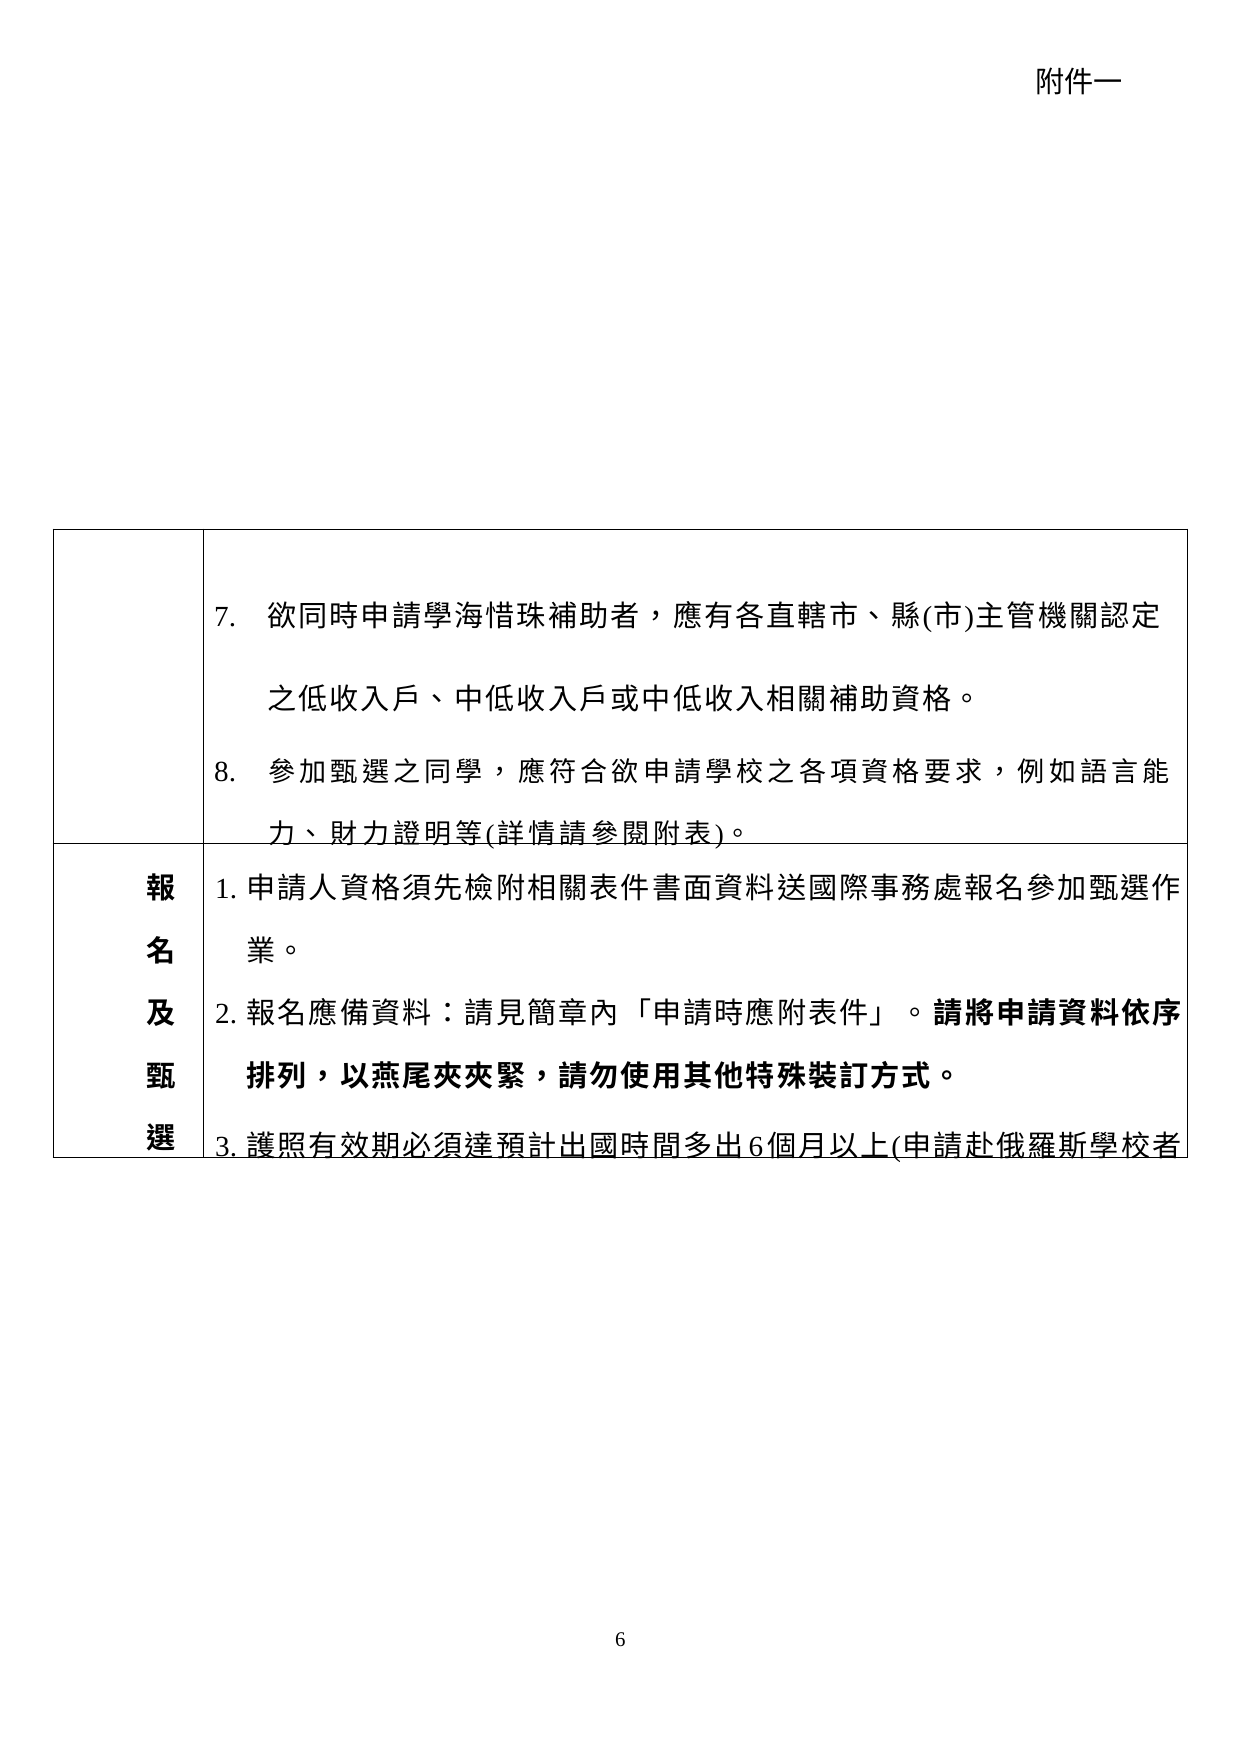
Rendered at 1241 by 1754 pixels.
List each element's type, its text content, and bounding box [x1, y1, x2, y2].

table_cell 報名參加甄選之學生必須為本校在學學生且修滿一學期(含)以上。 春季班以「非應屆畢業生」優先薦送。 學業及操行成績優良，操行成績達八十分(含)以上。 參加甄選之同學，應符合欲申請學校之各項資格要求。 曾積極參與社會公益、社團活動及國際交流活動尤佳。 欲同時申請學海飛颺補助者，必須具中華民國國籍，且在臺灣地區設有戶籍，不包括國內及境外在職專班生。 欲同時申請學海惜珠補助者，應有各直轄市、縣(市)主管機關認定之低收入戶、中低收入戶或中低收入相關補助資格。 參加甄選之同學，應符合欲申請學校之各項資格要求，例如語言能力、財力證明等(詳情請參閱附表)。 [204, 530, 1187, 843]
table_cell 1. 申請人資格須先檢附相關表件書面資料送國際事務處報名參加甄選作業。 2. 報名應備資料：請見簡章內「申請時應附表件」。請將申請資料依序排列，以燕尾夾夾緊，請勿使用其他特殊裝訂方式。 3. 護照有效期必須達預計出國時間多出6個月以上(申請赴俄羅斯學校者 [204, 844, 1187, 1157]
table_cell [54, 530, 203, 843]
table_cell 報 名 及 甄 選 [54, 844, 203, 1157]
